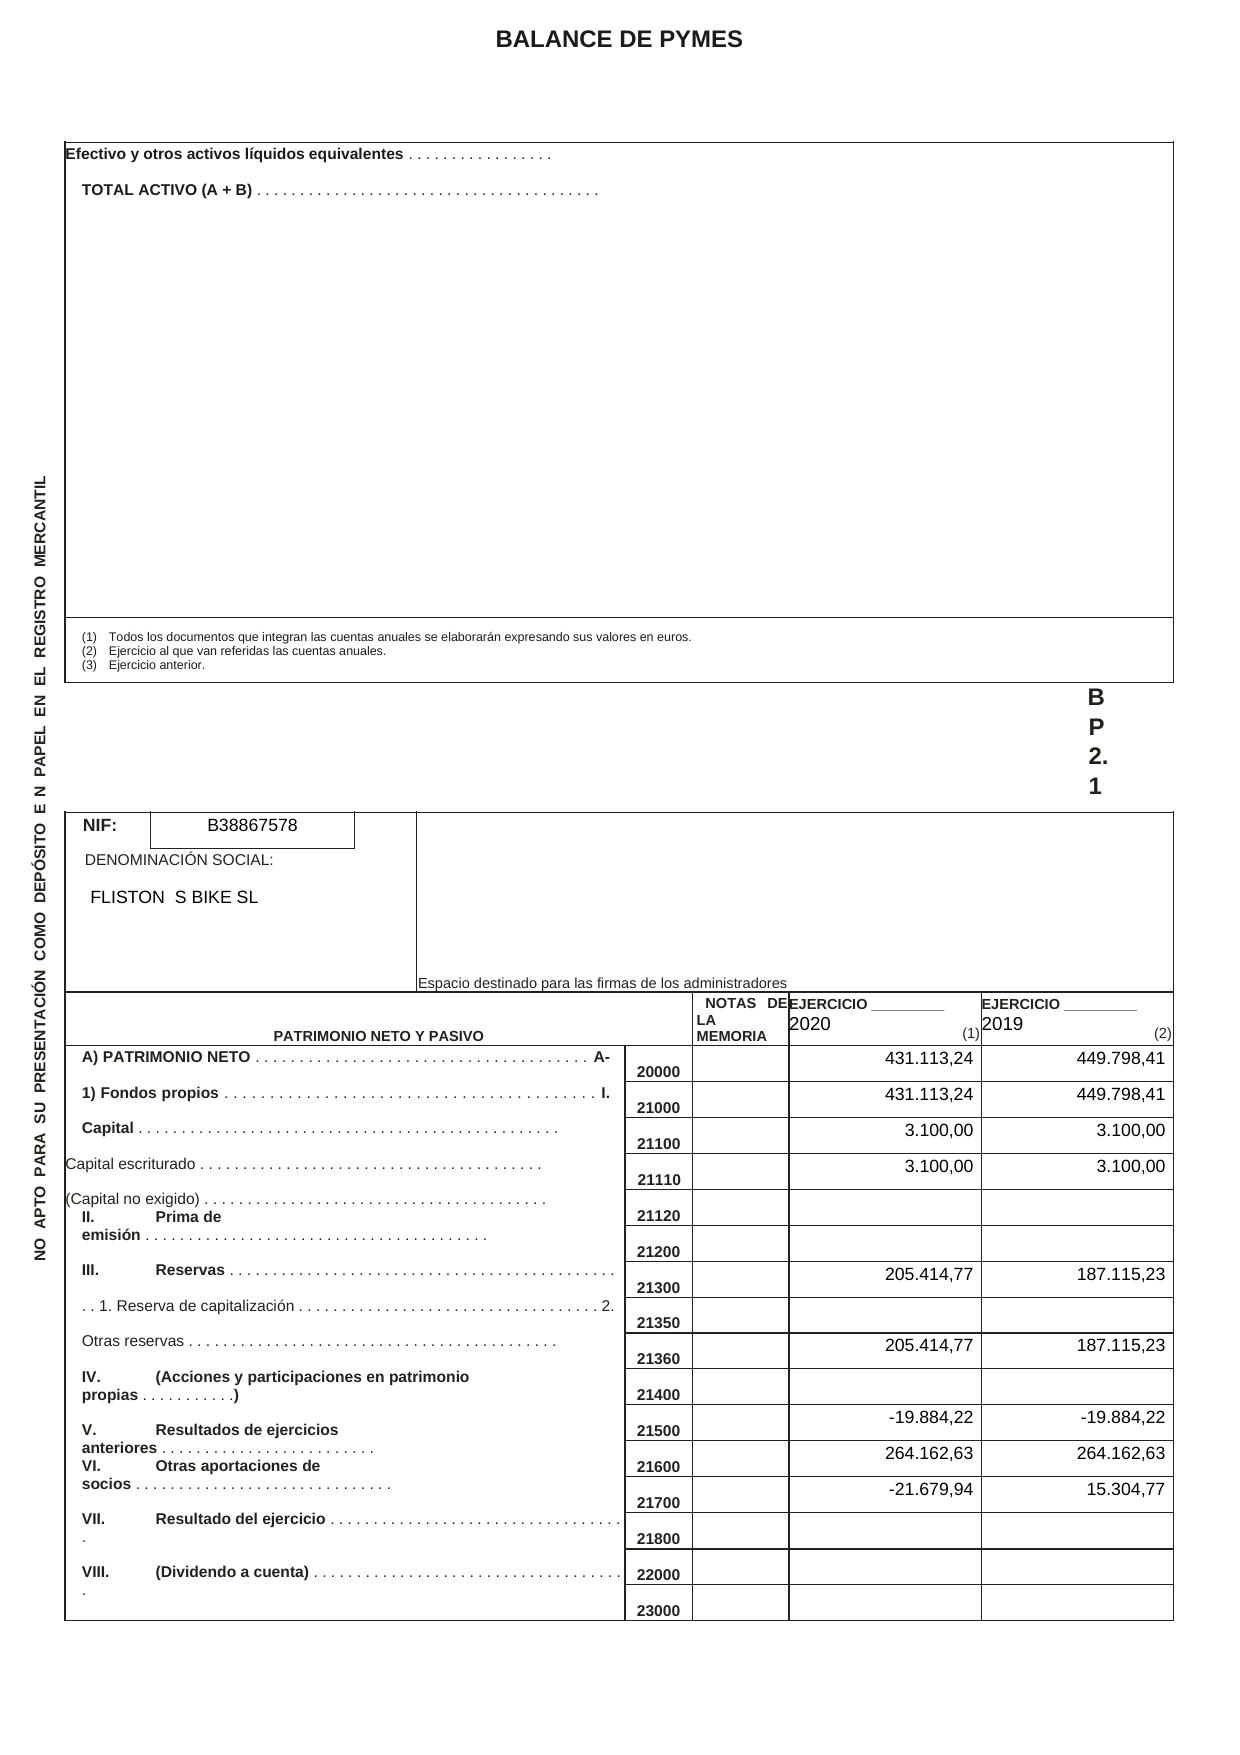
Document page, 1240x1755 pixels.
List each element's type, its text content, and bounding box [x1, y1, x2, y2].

table_cell [693, 1154, 788, 1189]
table_cell -19.884,22 [982, 1405, 1173, 1440]
table_cell [790, 1190, 981, 1225]
table_cell PATRIMONIO NETO Y PASIVO [66, 993, 692, 1045]
table_cell [693, 1118, 788, 1153]
table_cell 23000 [626, 1585, 692, 1620]
table_cell [693, 1190, 788, 1225]
table_cell 3.100,00 [790, 1154, 981, 1189]
table_cell [982, 1298, 1173, 1332]
table_cell [789, 618, 1173, 682]
table_cell 20000 [626, 1046, 692, 1081]
table_cell [693, 1441, 788, 1476]
table_cell -19.884,22 [790, 1405, 981, 1440]
table_cell [693, 1298, 788, 1332]
table_header NIF: [66, 813, 151, 991]
table_cell 21500 [626, 1405, 692, 1440]
table_cell [982, 1226, 1173, 1261]
text BP2.1 [1087, 683, 1110, 799]
table_cell DENOMINACIÓN SOCIAL: FLISTON S BIKE SL [151, 849, 354, 991]
table_cell [790, 1585, 981, 1620]
table_cell [790, 1513, 981, 1548]
table_cell 21600 [626, 1441, 692, 1476]
table_cell 3.100,00 [982, 1118, 1173, 1153]
table_cell 21200 [626, 1226, 692, 1261]
table_cell 21360 [626, 1334, 692, 1368]
table_cell 21120 [626, 1190, 692, 1225]
table_cell [790, 1226, 981, 1261]
table_cell [693, 1513, 788, 1548]
table_cell [693, 1226, 788, 1261]
table_cell NOTAS DE LA MEMORIA [693, 993, 788, 1045]
table_cell Efectivo y otros activos líquidos equivalentes . . . . . . . . . . . . . . . . . TOTAL ACTIVO (A + B) . . . . . . . . . . . . . . . . . . . . . . . . . . . . . . . . . . . . . . . . [66, 143, 625, 616]
table_cell [982, 1550, 1173, 1584]
table_cell 21700 [626, 1477, 692, 1512]
table_cell 449.798,41 [982, 1046, 1173, 1081]
table_cell 21000 [626, 1082, 692, 1117]
table_cell 205.414,77 [790, 1262, 981, 1297]
table_cell 431.113,24 [790, 1082, 981, 1117]
table_cell [693, 1082, 788, 1117]
table_cell 205.414,77 [790, 1334, 981, 1368]
table_cell 22000 [626, 1550, 692, 1584]
table_cell 21110 [626, 1154, 692, 1189]
table_cell [982, 1513, 1173, 1548]
table_cell 21800 [626, 1513, 692, 1548]
table_cell EJERCICIO _________ 2020 (1) [790, 993, 981, 1045]
table_header [354, 813, 416, 991]
table_cell [982, 1190, 1173, 1225]
table_cell [693, 1405, 788, 1440]
table_cell EJERCICIO _________ 2019 (2) [982, 993, 1173, 1045]
table_cell [625, 143, 789, 616]
table_cell [693, 1477, 788, 1512]
table_cell 21400 [626, 1369, 692, 1404]
table_cell [693, 1262, 788, 1297]
table_cell 15.304,77 [982, 1477, 1173, 1512]
table_cell 264.162,63 [790, 1441, 981, 1476]
table_cell Todos los documentos que integran las cuentas anuales se elaborarán expresando sus valores en euros. Ejercicio al que van referidas las cuentas anuales. Ejercicio anterior. [66, 618, 789, 682]
table_cell [982, 1585, 1173, 1620]
table_cell 21300 [626, 1262, 692, 1297]
table_cell 449.798,41 [982, 1082, 1173, 1117]
table_header [789, 813, 981, 991]
table_cell 187.115,23 [982, 1334, 1173, 1368]
table_cell 187.115,23 [982, 1262, 1173, 1297]
table_cell [982, 1369, 1173, 1404]
table_cell [790, 1550, 981, 1584]
table_cell A) PATRIMONIO NETO . . . . . . . . . . . . . . . . . . . . . . . . . . . . . . . . . . . . . . A-1) Fondos propios . . . . . . . . . . . . . . . . . . . . . . . . . . . . . . . . . . . . . . . . . I. Capital . . . . . . . . . . . . . . . . . . . . . . . . . . . . . . . . . . . . . . . . . . . . . . . . . Capital escriturado . . . . . . . . . . . . . . . . . . . . . . . . . . . . . . . . . . . . . . . . (Capital no exigido) . . . . . . . . . . . . . . . . . . . . . . . . . . . . . . . . . . . . . . . . Prima de emisión . . . . . . . . . . . . . . . . . . . . . . . . . . . . . . . . . . . . . . . . Reservas . . . . . . . . . . . . . . . . . . . . . . . . . . . . . . . . . . . . . . . . . . . . . . . 1. Reserva de capitalización . . . . . . . . . . . . . . . . . . . . . . . . . . . . . . . . . . . 2. Otras reservas . . . . . . . . . . . . . . . . . . . . . . . . . . . . . . . . . . . . . . . . . . . (Acciones y participaciones en patrimonio propias . . . . . . . . . . .) Resultados de ejercicios anteriores . . . . . . . . . . . . . . . . . . . . . . . . . Otras aportaciones de socios . . . . . . . . . . . . . . . . . . . . . . . . . . . . . . Resultado del ejercicio . . . . . . . . . . . . . . . . . . . . . . . . . . . . . . . . . . . (Dividendo a cuenta) . . . . . . . . . . . . . . . . . . . . . . . . . . . . . . . . . . . . . Ajustes en patrimonio neto . . . . . . . . . . . . . . . . . . . . . . . . . . . . . . . . Subvenciones, donaciones y legados recibidos . . . . . . . . . . . . . . . B) PASIVO NO CORRIENTE . . . . . . . . . . . . . . . . . . . . . . . . . . . . . . . . . . Provisiones a largo plazo . . . . . . . . . . . . . . . . . . . . . . . . . . . . . . . . . Deudas a largo plazo . . . . . . . . . . . . . . . . . . . . . . . . . . . . . . . . . . . . . 1. Deudas con entidades de crédito . . . . . . . . . . . . . . . . . . . . . . . . . . . . . 2. Acreedores por arrendamiento financiero . . . . . . . . . . . . . . . . . . . . . . 3. Otras deudas a largo plazo . . . . . . . . . . . . . . . . . . . . . . . . . . . . . . . . . Deudas con empresas del grupo y asociadas a largo plazo . . . . . Pasivos por impuesto diferido . . . . . . . . . . . . . . . . . . . . . . . . . . . . . V. Periodificaciones a largo plazo . . . . . . . . . . . . . . . . . . . . . . . . . . . . . Acreedores comerciales no corrientes . . . . . . . . . . . . . . . . . . . . . . Deuda con características especiales a largo plazo . . . . . . . . . . . . [66, 1046, 624, 1620]
table_cell -21.679,94 [790, 1477, 981, 1512]
table_cell 264.162,63 [982, 1441, 1173, 1476]
table_cell 3.100,00 [790, 1118, 981, 1153]
table_header Espacio destinado para las firmas de los administradores [417, 813, 789, 991]
table_cell 3.100,00 [982, 1154, 1173, 1189]
table_cell [693, 1369, 788, 1404]
table_cell 21350 [626, 1298, 692, 1332]
table_cell [693, 1550, 788, 1584]
table_cell [693, 1334, 788, 1368]
table_cell [790, 1369, 981, 1404]
table_cell 431.113,24 [790, 1046, 981, 1081]
table_header B38867578 [151, 813, 354, 847]
table_cell [790, 1298, 981, 1332]
table_cell [693, 1585, 788, 1620]
table_cell [693, 1046, 788, 1081]
table_header [981, 813, 1173, 991]
table_cell 21100 [626, 1118, 692, 1153]
table_cell [789, 143, 1173, 616]
